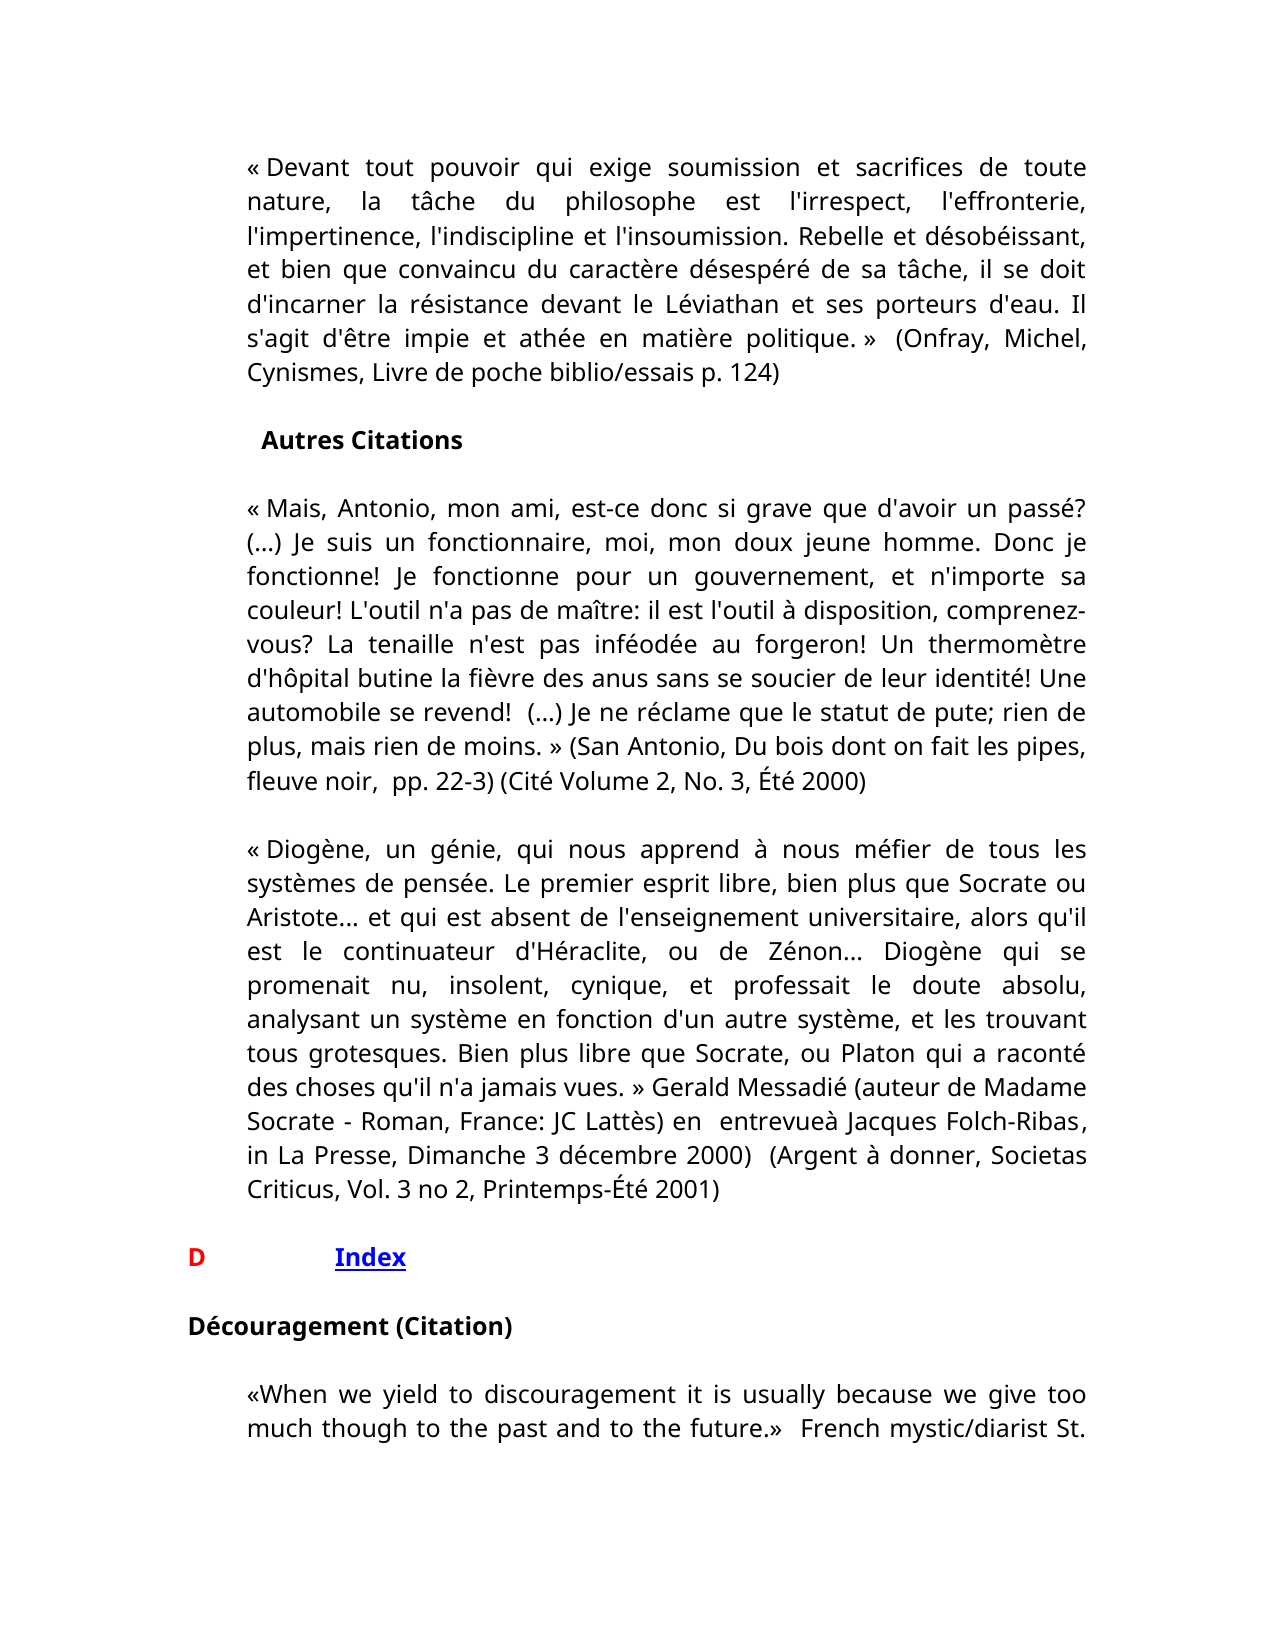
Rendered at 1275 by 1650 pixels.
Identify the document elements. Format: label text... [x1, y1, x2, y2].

text D Index [187, 1240, 1087, 1274]
text « Diogène, un génie, qui nous apprend à nous méfier de tous les systèmes de pensée. Le premier esprit libre, bien plus que Socrate ou Aristote... et qui est absent de l'enseignement universitaire, alors qu'il est le continuateur d'Héraclite, ou de Zénon... Diogène qui se promenait nu, insolent, cynique, et professait le doute absolu, analysant un système en fonction d'un autre système, et les trouvant tous grotesques. Bien plus libre que Socrate, ou Platon qui a raconté des choses qu'il n'a jamais vues. » Gerald Messadié (auteur de Madame Socrate - Roman, France: JC Lattès) en entrevueà Jacques Folch-Ribas, in La Presse, Dimanche 3 décembre 2000) (Argent à donner, Societas Criticus, Vol. 3 no 2, Printemps-Été 2001) [247, 831, 1087, 1206]
text « Mais, Antonio, mon ami, est-ce donc si grave que d'avoir un passé? (…) Je suis un fonctionnaire, moi, mon doux jeune homme. Donc je fonctionne! Je fonctionne pour un gouvernement, et n'importe sa couleur! L'outil n'a pas de maître: il est l'outil à disposition, comprenez-vous? La tenaille n'est pas inféodée au forgeron! Un thermomètre d'hôpital butine la fièvre des anus sans se soucier de leur identité! Une automobile se revend! (…) Je ne réclame que le statut de pute; rien de plus, mais rien de moins. » (San Antonio, Du bois dont on fait les pipes, fleuve noir, pp. 22-3) (Cité Volume 2, No. 3, Été 2000) [247, 491, 1087, 797]
text «When we yield to discouragement it is usually because we give too much though to the past and to the future.» French mystic/diarist St. [247, 1376, 1087, 1444]
text Découragement (Citation) [187, 1308, 1087, 1342]
text Autres Citations [187, 422, 1087, 457]
text « Devant tout pouvoir qui exige soumission et sacrifices de toute nature, la tâche du philosophe est l'irrespect, l'effronterie, l'impertinence, l'indiscipline et l'insoumission. Rebelle et désobéissant, et bien que convaincu du caractère désespéré de sa tâche, il se doit d'incarner la résistance devant le Léviathan et ses porteurs d'eau. Il s'agit d'être impie et athée en matière politique. » (Onfray, Michel, Cynismes, Livre de poche biblio/essais p. 124) [247, 150, 1087, 388]
